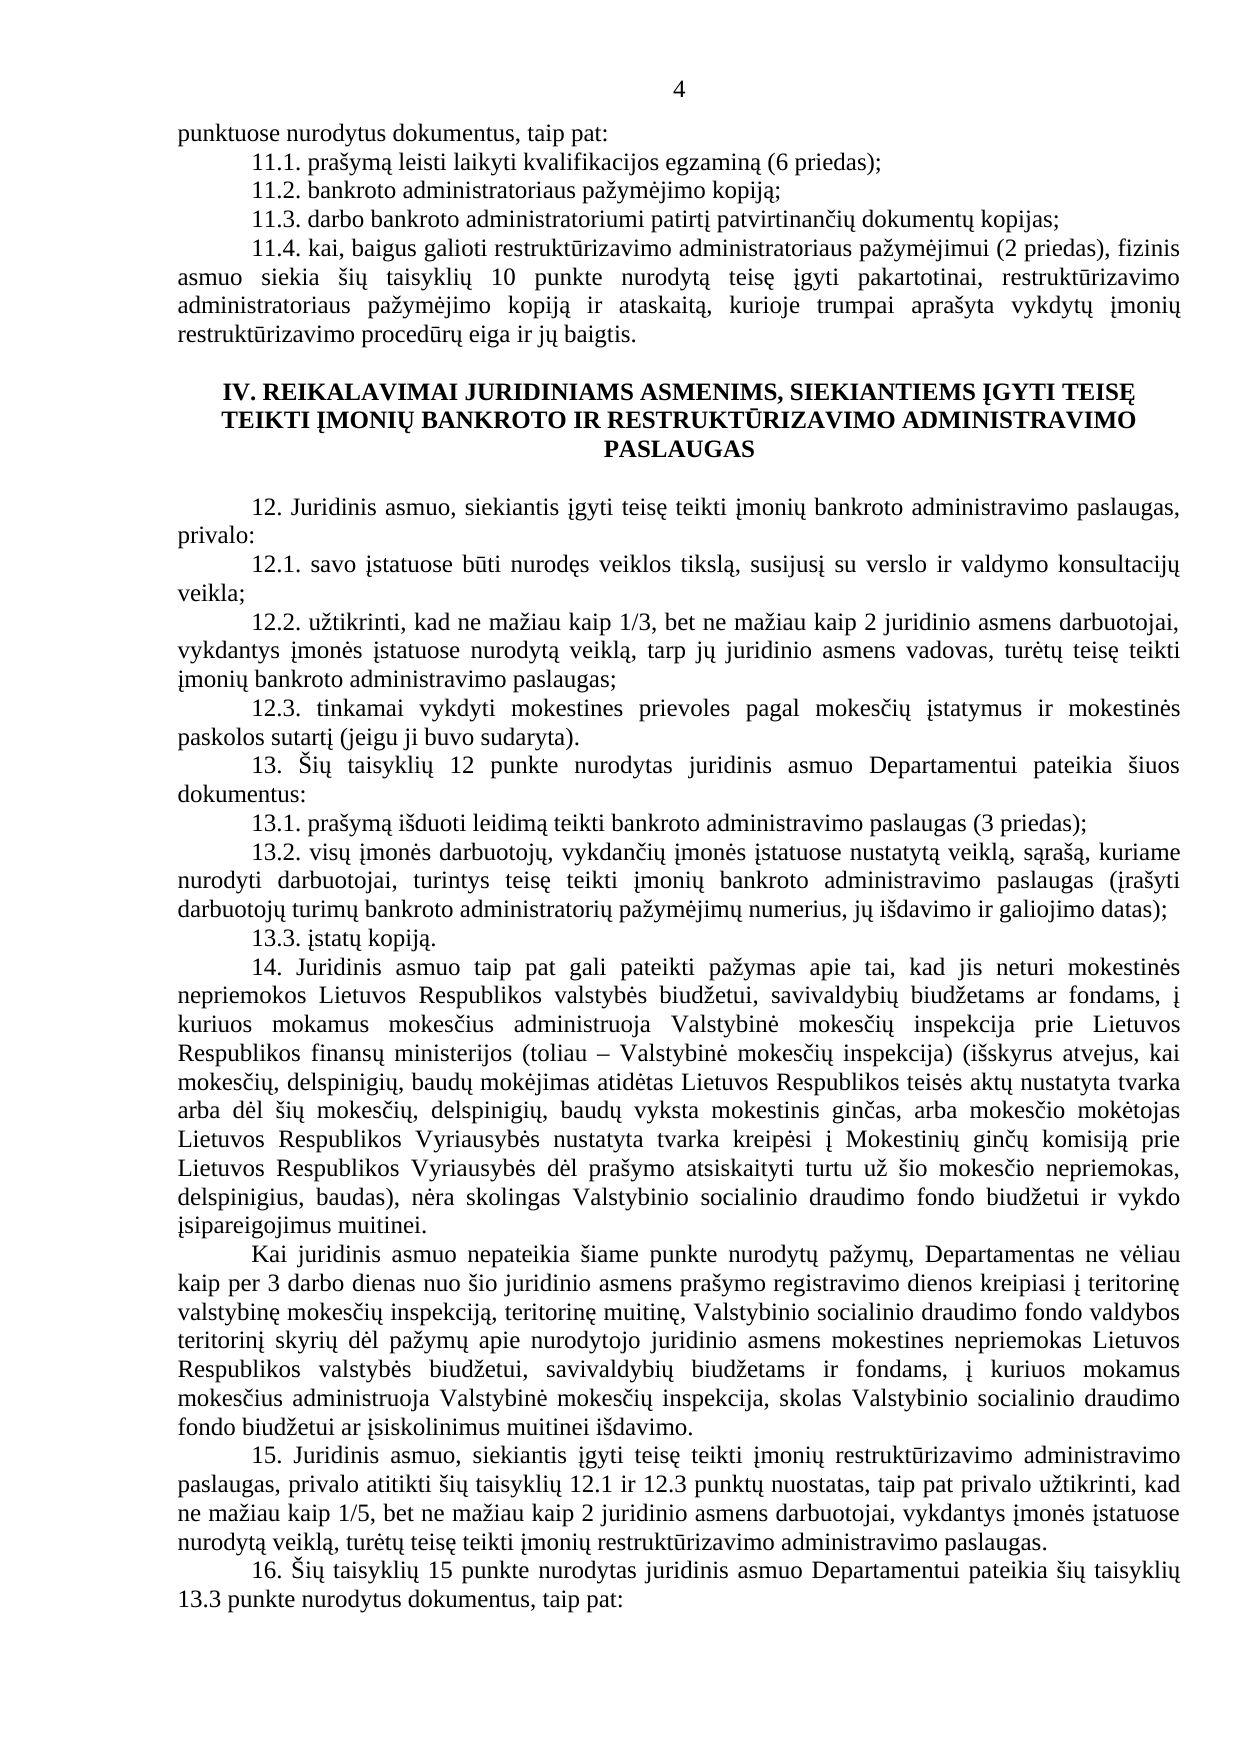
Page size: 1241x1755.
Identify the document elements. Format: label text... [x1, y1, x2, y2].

text IV. REIKALAVIMAI JURIDINIAMS ASMENIMS, SIEKIANTIEMS ĮGYTI TEISĘ TEIKTI ĮMONIŲ BANKROTO IR RESTRUKTŪRIZAVIMO ADMINISTRAVIMO PASLAUGAS [177, 377, 1181, 463]
text 11.4. kai, baigus galioti restruktūrizavimo administratoriaus pažymėjimui (2 priedas), fizinis asmuo siekia šių taisyklių 10 punkte nurodytą teisę įgyti pakartotinai, restruktūrizavimo administratoriaus pažymėjimo kopiją ir ataskaitą, kurioje trumpai aprašyta vykdytų įmonių restruktūrizavimo procedūrų eiga ir jų baigtis. [177, 233, 1181, 348]
text 13.1. prašymą išduoti leidimą teikti bankroto administravimo paslaugas (3 priedas); [177, 808, 1181, 837]
text 16. Šių taisyklių 15 punkte nurodytas juridinis asmuo Departamentui pateikia šių taisyklių 13.3 punkte nurodytus dokumentus, taip pat: [177, 1556, 1181, 1613]
text 12.2. užtikrinti, kad ne mažiau kaip 1/3, bet ne mažiau kaip 2 juridinio asmens darbuotojai, vykdantys įmonės įstatuose nurodytą veiklą, tarp jų juridinio asmens vadovas, turėtų teisę teikti įmonių bankroto administravimo paslaugas; [177, 607, 1181, 693]
text 13.2. visų įmonės darbuotojų, vykdančių įmonės įstatuose nustatytą veiklą, sąrašą, kuriame nurodyti darbuotojai, turintys teisę teikti įmonių bankroto administravimo paslaugas (įrašyti darbuotojų turimų bankroto administratorių pažymėjimų numerius, jų išdavimo ir galiojimo datas); [177, 837, 1181, 923]
text 13.3. įstatų kopiją. [177, 923, 1181, 952]
text 11.3. darbo bankroto administratoriumi patirtį patvirtinančių dokumentų kopijas; [177, 204, 1181, 233]
text 12. Juridinis asmuo, siekiantis įgyti teisę teikti įmonių bankroto administravimo paslaugas, privalo: [177, 492, 1181, 549]
text 12.1. savo įstatuose būti nurodęs veiklos tikslą, susijusį su verslo ir valdymo konsultacijų veikla; [177, 549, 1181, 607]
text 12.3. tinkamai vykdyti mokestines prievoles pagal mokesčių įstatymus ir mokestinės paskolos sutartį (jeigu ji buvo sudaryta). [177, 693, 1181, 751]
text 13. Šių taisyklių 12 punkte nurodytas juridinis asmuo Departamentui pateikia šiuos dokumentus: [177, 751, 1181, 808]
text 14. Juridinis asmuo taip pat gali pateikti pažymas apie tai, kad jis neturi mokestinės nepriemokos Lietuvos Respublikos valstybės biudžetui, savivaldybių biudžetams ar fondams, į kuriuos mokamus mokesčius administruoja Valstybinė mokesčių inspekcija prie Lietuvos Respublikos finansų ministerijos (toliau – Valstybinė mokesčių inspekcija) (išskyrus atvejus, kai mokesčių, delspinigių, baudų mokėjimas atidėtas Lietuvos Respublikos teisės aktų nustatyta tvarka arba dėl šių mokesčių, delspinigių, baudų vyksta mokestinis ginčas, arba mokesčio mokėtojas Lietuvos Respublikos Vyriausybės nustatyta tvarka kreipėsi į Mokestinių ginčų komisiją prie Lietuvos Respublikos Vyriausybės dėl prašymo atsiskaityti turtu už šio mokesčio nepriemokas, delspinigius, baudas), nėra skolingas Valstybinio socialinio draudimo fondo biudžetui ir vykdo įsipareigojimus muitinei. [177, 952, 1181, 1239]
text 11.1. prašymą leisti laikyti kvalifikacijos egzaminą (6 priedas); [177, 147, 1181, 176]
text punktuose nurodytus dokumentus, taip pat: [177, 118, 1181, 147]
text Kai juridinis asmuo nepateikia šiame punkte nurodytų pažymų, Departamentas ne vėliau kaip per 3 darbo dienas nuo šio juridinio asmens prašymo registravimo dienos kreipiasi į teritorinę valstybinę mokesčių inspekciją, teritorinę muitinę, Valstybinio socialinio draudimo fondo valdybos teritorinį skyrių dėl pažymų apie nurodytojo juridinio asmens mokestines nepriemokas Lietuvos Respublikos valstybės biudžetui, savivaldybių biudžetams ir fondams, į kuriuos mokamus mokesčius administruoja Valstybinė mokesčių inspekcija, skolas Valstybinio socialinio draudimo fondo biudžetui ar įsiskolinimus muitinei išdavimo. [177, 1239, 1181, 1441]
text 15. Juridinis asmuo, siekiantis įgyti teisę teikti įmonių restruktūrizavimo administravimo paslaugas, privalo atitikti šių taisyklių 12.1 ir 12.3 punktų nuostatas, taip pat privalo užtikrinti, kad ne mažiau kaip 1/5, bet ne mažiau kaip 2 juridinio asmens darbuotojai, vykdantys įmonės įstatuose nurodytą veiklą, turėtų teisę teikti įmonių restruktūrizavimo administravimo paslaugas. [177, 1441, 1181, 1556]
text 11.2. bankroto administratoriaus pažymėjimo kopiją; [177, 176, 1181, 204]
